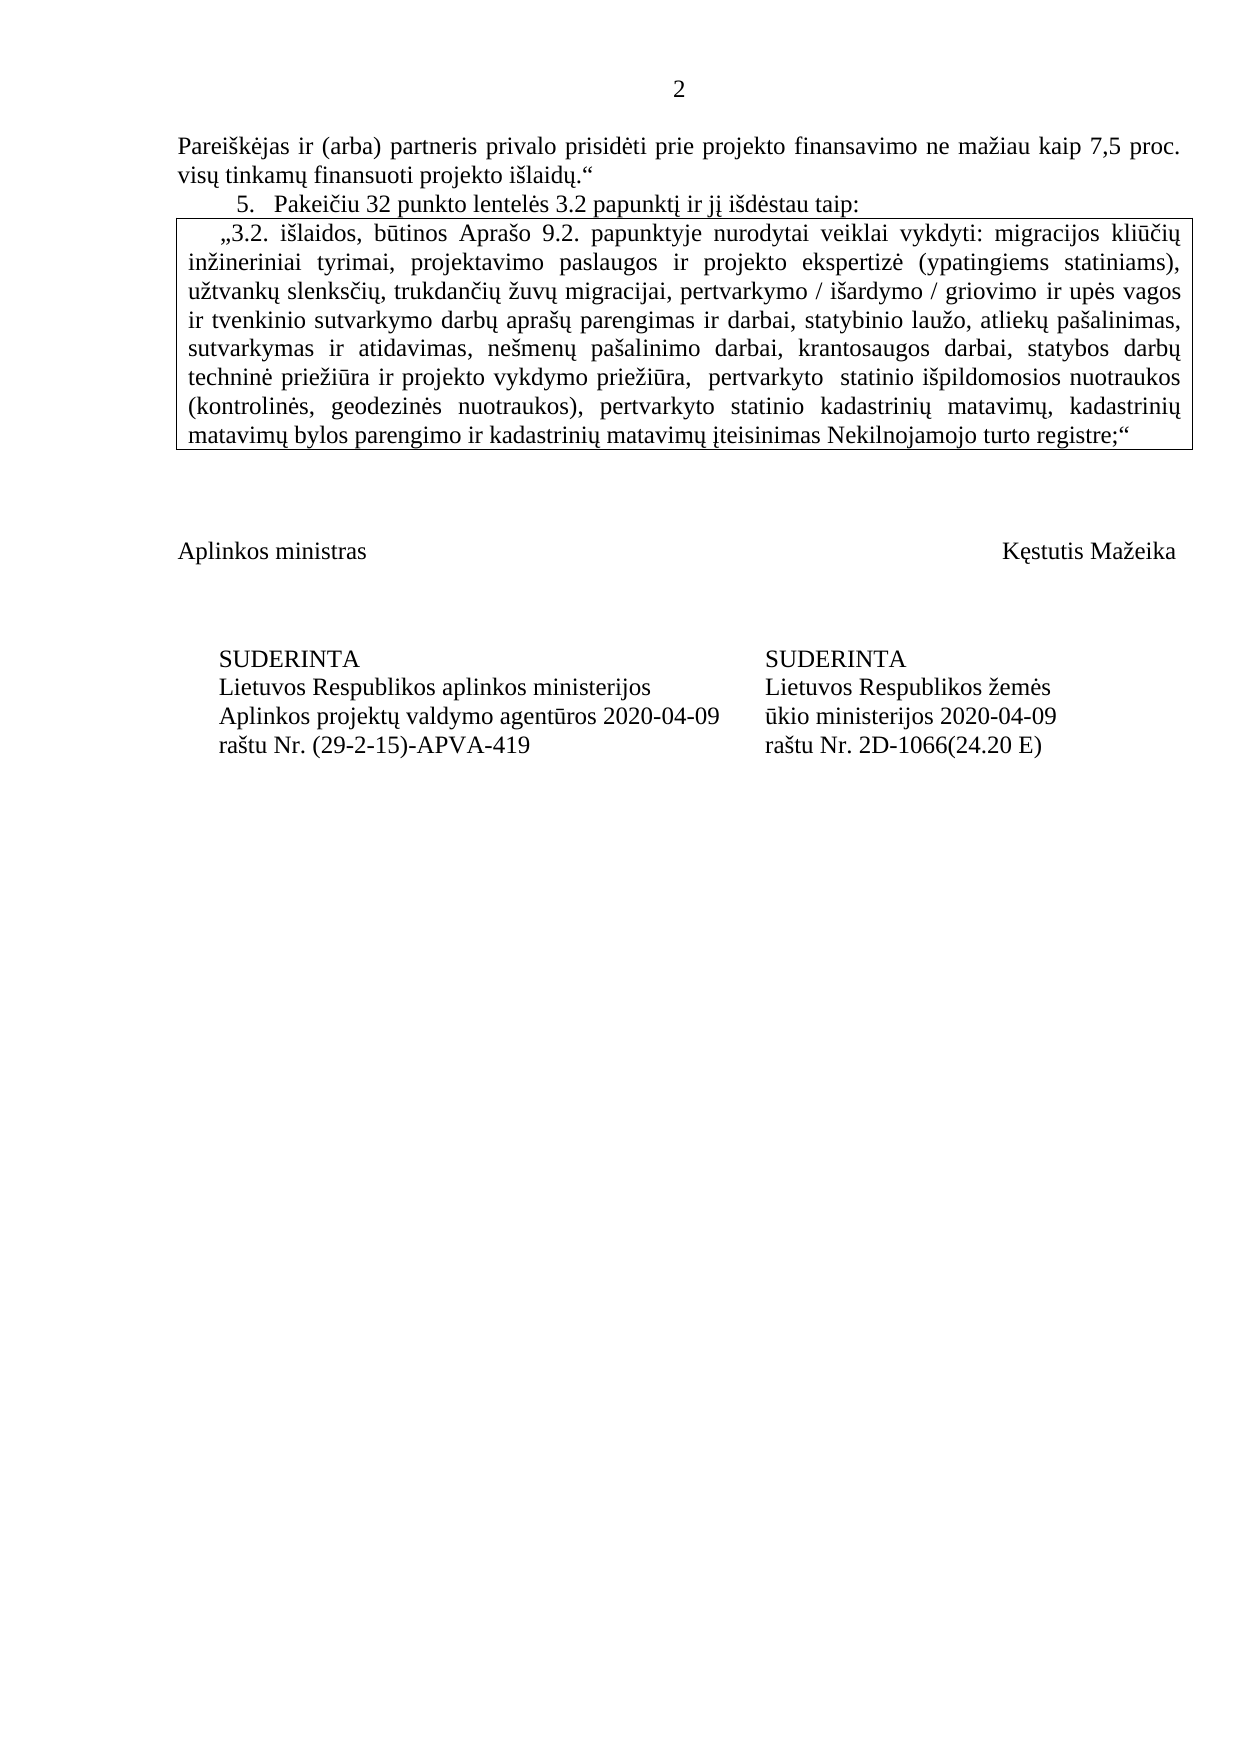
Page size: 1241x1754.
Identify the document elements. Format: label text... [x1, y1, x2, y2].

table_cell Lietuvos Respublikos žemės ūkio ministerijos 2020-04-09 raštu Nr. 2D-1066(24.20 E) [721, 673, 1223, 759]
table_header SUDERINTA [721, 644, 1223, 672]
text Aplinkos ministras Kęstutis Mažeika [177, 536, 1240, 564]
table_header SUDERINTA [219, 644, 721, 672]
table_cell Lietuvos Respublikos aplinkos ministerijos Aplinkos projektų valdymo agentūros 2020-04-09 raštu Nr. (29-2-15)-APVA-419 [219, 673, 721, 759]
text 5. Pakeičiu 32 punkto lentelės 3.2 papunktį ir jį išdėstau taip: [236, 189, 1181, 217]
text Pareiškėjas ir (arba) partneris privalo prisidėti prie projekto finansavimo ne mažiau kaip 7,5 proc. visų tinkamų finansuoti projekto išlaidų.“ [177, 131, 1181, 189]
table_header „3.2. išlaidos, būtinos Aprašo 9.2. papunktyje nurodytai veiklai vykdyti: migracijos kliūčių inžineriniai tyrimai, projektavimo paslaugos ir projekto ekspertizė (ypatingiems statiniams), užtvankų slenksčių, trukdančių žuvų migracijai, pertvarkymo / išardymo / griovimo ir upės vagos ir tvenkinio sutvarkymo darbų aprašų parengimas ir darbai, statybinio laužo, atliekų pašalinimas, sutvarkymas ir atidavimas, nešmenų pašalinimo darbai, krantosaugos darbai, statybos darbų techninė priežiūra ir projekto vykdymo priežiūra, pertvarkyto statinio išpildomosios nuotraukos (kontrolinės, geodezinės nuotraukos), pertvarkyto statinio kadastrinių matavimų, kadastrinių matavimų bylos parengimo ir kadastrinių matavimų įteisinimas Nekilnojamojo turto registre;“ [177, 219, 1192, 448]
